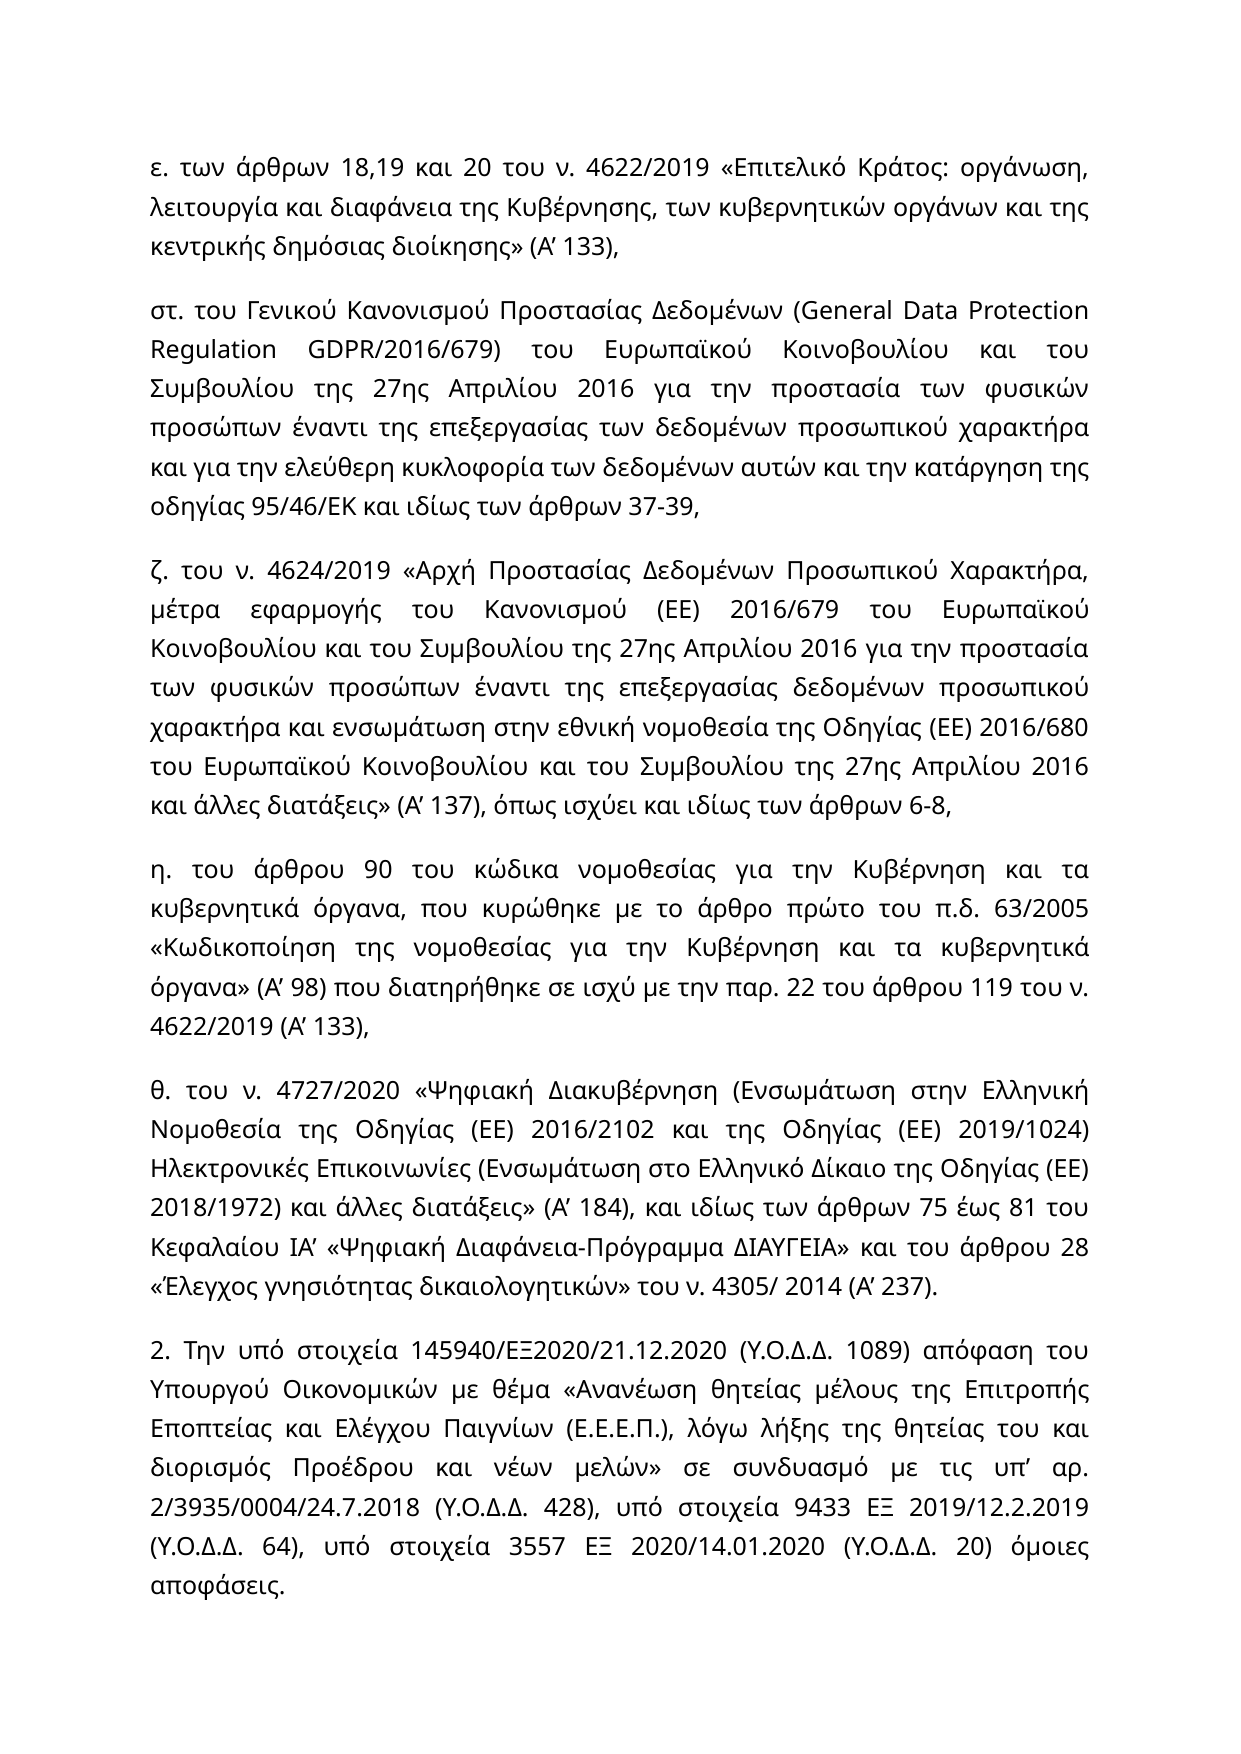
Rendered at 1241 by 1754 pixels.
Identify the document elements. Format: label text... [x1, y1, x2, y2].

text ε. των άρθρων 18,19 και 20 του ν. 4622/2019 «Επιτελικό Κράτος: οργάνωση, λειτουργία και διαφάνεια της Κυβέρνησης, των κυβερνητικών οργάνων και της κεντρικής δημόσιας διοίκησης» (Α’ 133), [150, 150, 1090, 262]
text 2. Την υπό στοιχεία 145940/ΕΞ2020/21.12.2020 (Υ.Ο.Δ.Δ. 1089) απόφαση του Υπουργού Οικονομικών με θέμα «Ανανέωση θητείας μέλους της Επιτροπής Εποπτείας και Ελέγχου Παιγνίων (Ε.Ε.Ε.Π.), λόγω λήξης της θητείας του και διορισμός Προέδρου και νέων μελών» σε συνδυασμό με τις υπ’ αρ. 2/3935/0004/24.7.2018 (Υ.Ο.Δ.Δ. 428), υπό στοιχεία 9433 ΕΞ 2019/12.2.2019 (Υ.Ο.Δ.Δ. 64), υπό στοιχεία 3557 ΕΞ 2020/14.01.2020 (Υ.Ο.Δ.Δ. 20) όμοιες αποφάσεις. [150, 1332, 1090, 1602]
text η. του άρθρου 90 του κώδικα νομοθεσίας για την Κυβέρνηση και τα κυβερνητικά όργανα, που κυρώθηκε με το άρθρο πρώτο του π.δ. 63/2005 «Κωδικοποίηση της νομοθεσίας για την Κυβέρνηση και τα κυβερνητικά όργανα» (Α’ 98) που διατηρήθηκε σε ισχύ με την παρ. 22 του άρθρου 119 του ν. 4622/2019 (Α’ 133), [150, 852, 1090, 1042]
text θ. του ν. 4727/2020 «Ψηφιακή Διακυβέρνηση (Ενσωμάτωση στην Ελληνική Νομοθεσία της Οδηγίας (ΕΕ) 2016/2102 και της Οδηγίας (ΕΕ) 2019/1024) Ηλεκτρονικές Επικοινωνίες (Ενσωμάτωση στο Ελληνικό Δίκαιο της Οδηγίας (ΕΕ) 2018/1972) και άλλες διατάξεις» (Α’ 184), και ιδίως των άρθρων 75 έως 81 του Κεφαλαίου ΙΑ’ «Ψηφιακή Διαφάνεια-Πρόγραμμα ΔΙΑΥΓΕΙΑ» και του άρθρου 28 «Έλεγχος γνησιότητας δικαιολογητικών» του ν. 4305/ 2014 (Α’ 237). [150, 1072, 1090, 1302]
text στ. του Γενικoύ Κανονισμού Προστασίας Δεδομένων (General Data Protection Regulation GDPR/2016/679) του Ευρωπαϊκού Κοινοβουλίου και του Συμβουλίου της 27ης Απριλίου 2016 για την προστασία των φυσικών προσώπων έναντι της επεξεργασίας των δεδομένων προσωπικού χαρακτήρα και για την ελεύθερη κυκλοφορία των δεδομένων αυτών και την κατάργηση της οδηγίας 95/46/ΕΚ και ιδίως των άρθρων 37-39, [150, 292, 1090, 522]
text ζ. του ν. 4624/2019 «Αρχή Προστασίας Δεδομένων Προσωπικού Χαρακτήρα, μέτρα εφαρμογής του Κανονισμού (ΕΕ) 2016/679 του Ευρωπαϊκού Κοινοβουλίου και του Συμβουλίου της 27ης Απριλίου 2016 για την προστασία των φυσικών προσώπων έναντι της επεξεργασίας δεδομένων προσωπικού χαρακτήρα και ενσωμάτωση στην εθνική νομοθεσία της Οδηγίας (ΕΕ) 2016/680 του Ευρωπαϊκού Κοινοβουλίου και του Συμβουλίου της 27ης Απριλίου 2016 και άλλες διατάξεις» (Α’ 137), όπως ισχύει και ιδίως των άρθρων 6-8, [150, 552, 1090, 822]
